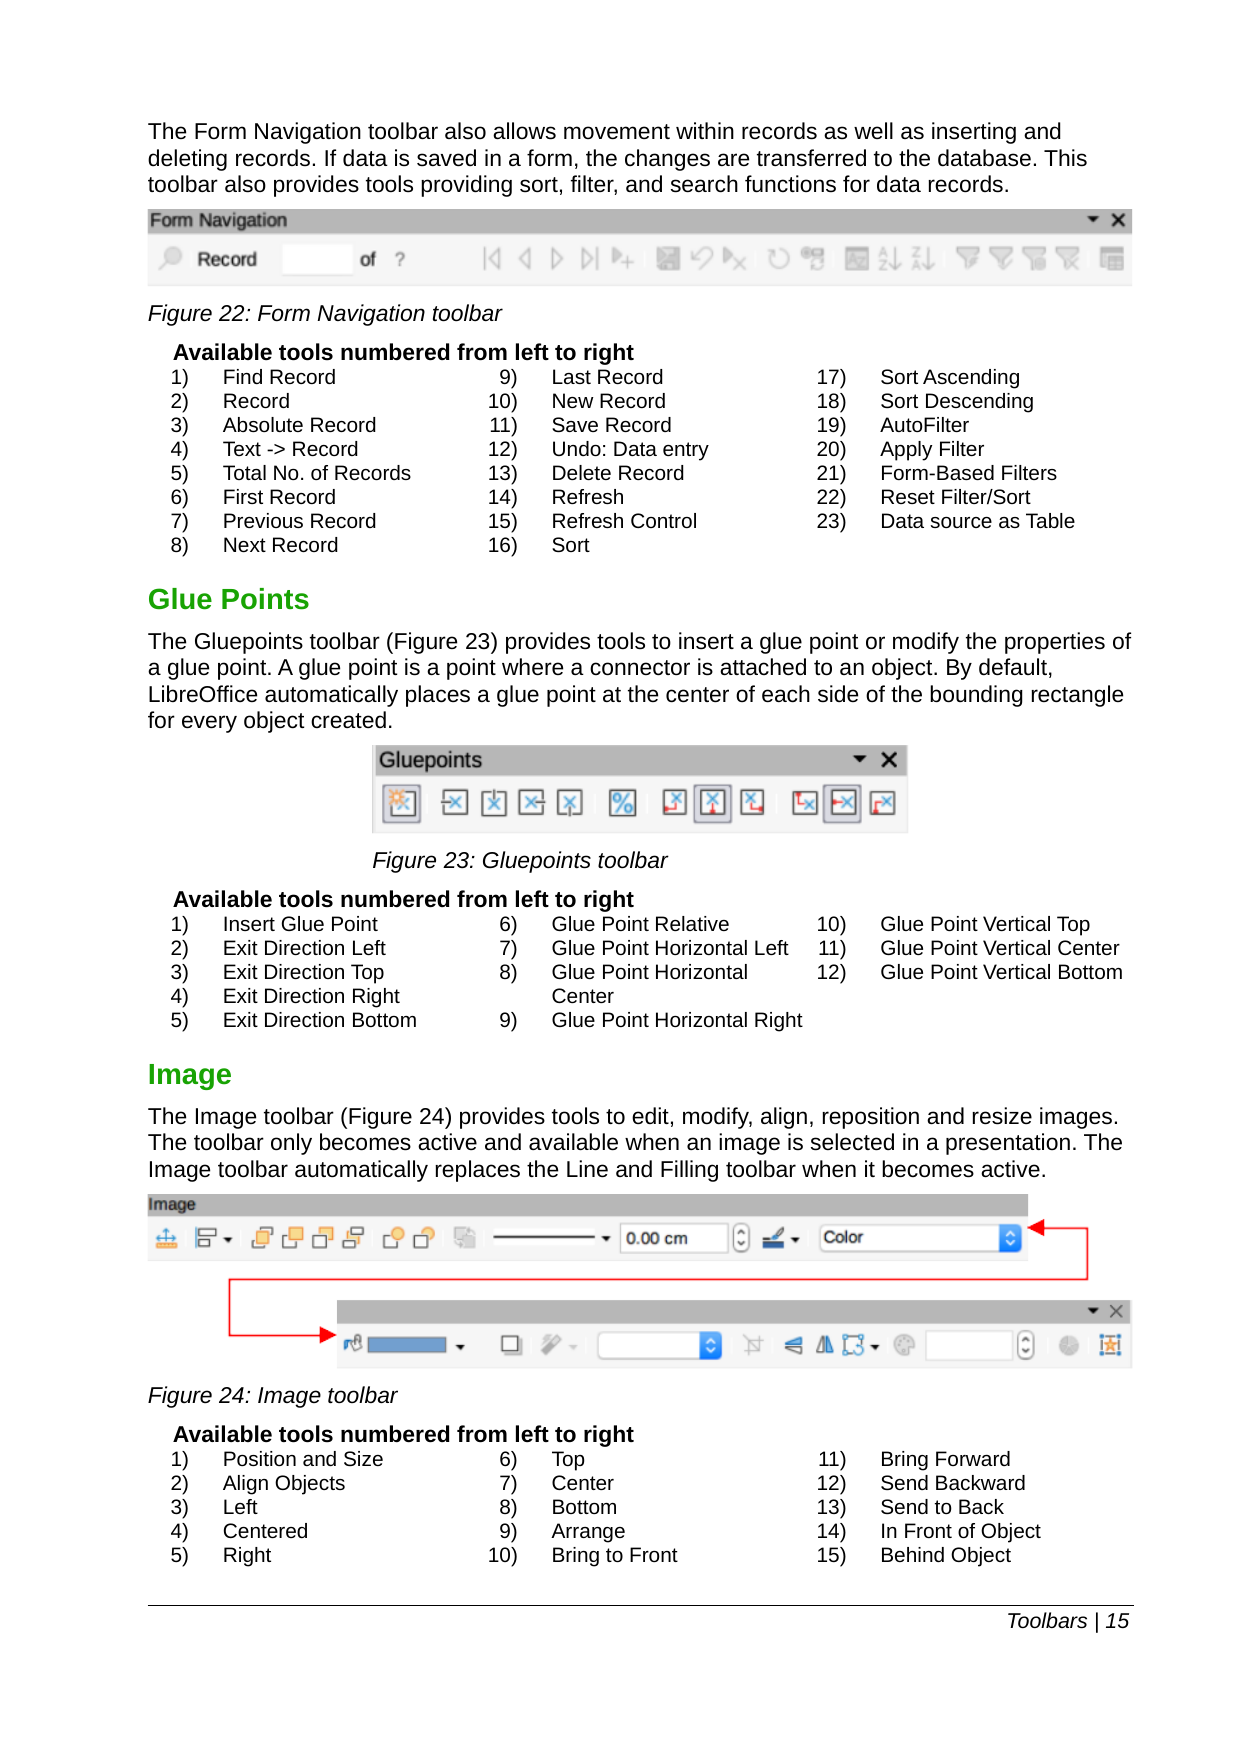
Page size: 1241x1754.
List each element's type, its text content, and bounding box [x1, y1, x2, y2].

list Glue Point Vertical Center [846, 936, 1134, 960]
list Insert Glue Point [189, 912, 476, 936]
list Refresh [518, 485, 805, 509]
list AutoFilter [846, 413, 1134, 437]
list Record [189, 389, 476, 413]
list Last Record [518, 365, 805, 389]
text Available tools numbered from left to right [173, 886, 1134, 912]
list Left [189, 1495, 476, 1519]
subtitle Glue Points [148, 582, 1134, 615]
list Sort Ascending [846, 365, 1134, 389]
list Next Record [189, 533, 476, 557]
text The Gluepoints toolbar (Figure 23) provides tools to insert a glue point or modify the properties of a glue point. A glue point is a point where a connector is attached to an object. By default, LibreOffice automatically places a glue point at the center of each side of the bounding rectangle for every object created. [148, 628, 1134, 733]
list Absolute Record [189, 413, 476, 437]
list Top [518, 1447, 805, 1471]
list Reset Filter/Sort [846, 485, 1134, 509]
list Position and Size [189, 1447, 476, 1471]
list Glue Point Horizontal Right [518, 1008, 805, 1032]
list Form-Based Filters [846, 461, 1134, 485]
list In Front of Object [846, 1519, 1134, 1543]
subtitle Image [148, 1057, 1134, 1090]
list Center [518, 1471, 805, 1495]
text The Image toolbar (Figure 24) provides tools to edit, modify, align, reposition and resize images. The toolbar only becomes active and available when an image is selected in a presentation. The Image toolbar automatically replaces the Line and Filling toolbar when it becomes active. [148, 1103, 1134, 1182]
list Data source as Table [846, 509, 1134, 533]
list Exit Direction Right [189, 984, 476, 1008]
list Delete Record [518, 461, 805, 485]
text Figure 23: Gluepoints toolbar [372, 847, 909, 873]
list New Record [518, 389, 805, 413]
list First Record [189, 485, 476, 509]
list Send to Back [846, 1495, 1134, 1519]
list Save Record [518, 413, 805, 437]
list Sort Descending [846, 389, 1134, 413]
list Behind Object [846, 1543, 1134, 1567]
list Glue Point Vertical Top [846, 912, 1134, 936]
list Undo: Data entry [518, 437, 805, 461]
list Right [189, 1543, 476, 1567]
text Available tools numbered from left to right [173, 1421, 1134, 1447]
list Glue Point Horizontal Center [518, 960, 805, 1008]
list Exit Direction Top [189, 960, 476, 984]
list Text -> Record [189, 437, 476, 461]
list Align Objects [189, 1471, 476, 1495]
list Apply Filter [846, 437, 1134, 461]
list Glue Point Horizontal Left [518, 936, 805, 960]
list Arrange [518, 1519, 805, 1543]
list Refresh Control [518, 509, 805, 533]
list Bottom [518, 1495, 805, 1519]
text The Form Navigation toolbar also allows movement within records as well as inserting and deleting records. If data is saved in a form, the changes are transferred to the database. This toolbar also provides tools providing sort, filter, and search functions for data records. [148, 118, 1134, 197]
list Exit Direction Left [189, 936, 476, 960]
list Send Backward [846, 1471, 1134, 1495]
picture [372, 745, 910, 835]
list Exit Direction Bottom [189, 1008, 476, 1032]
text Available tools numbered from left to right [173, 339, 1134, 365]
list Bring Forward [846, 1447, 1134, 1471]
list Bring to Front [518, 1543, 805, 1567]
list Glue Point Vertical Bottom [846, 960, 1134, 984]
list Total No. of Records [189, 461, 476, 485]
list Find Record [189, 365, 476, 389]
picture [147, 1194, 1134, 1370]
list Sort [518, 533, 805, 557]
list Glue Point Relative [518, 912, 805, 936]
list Previous Record [189, 509, 476, 533]
text Figure 22: Form Navigation toolbar [148, 300, 1134, 326]
picture [147, 209, 1134, 288]
text Figure 24: Image toolbar [148, 1382, 1134, 1408]
list Centered [189, 1519, 476, 1543]
